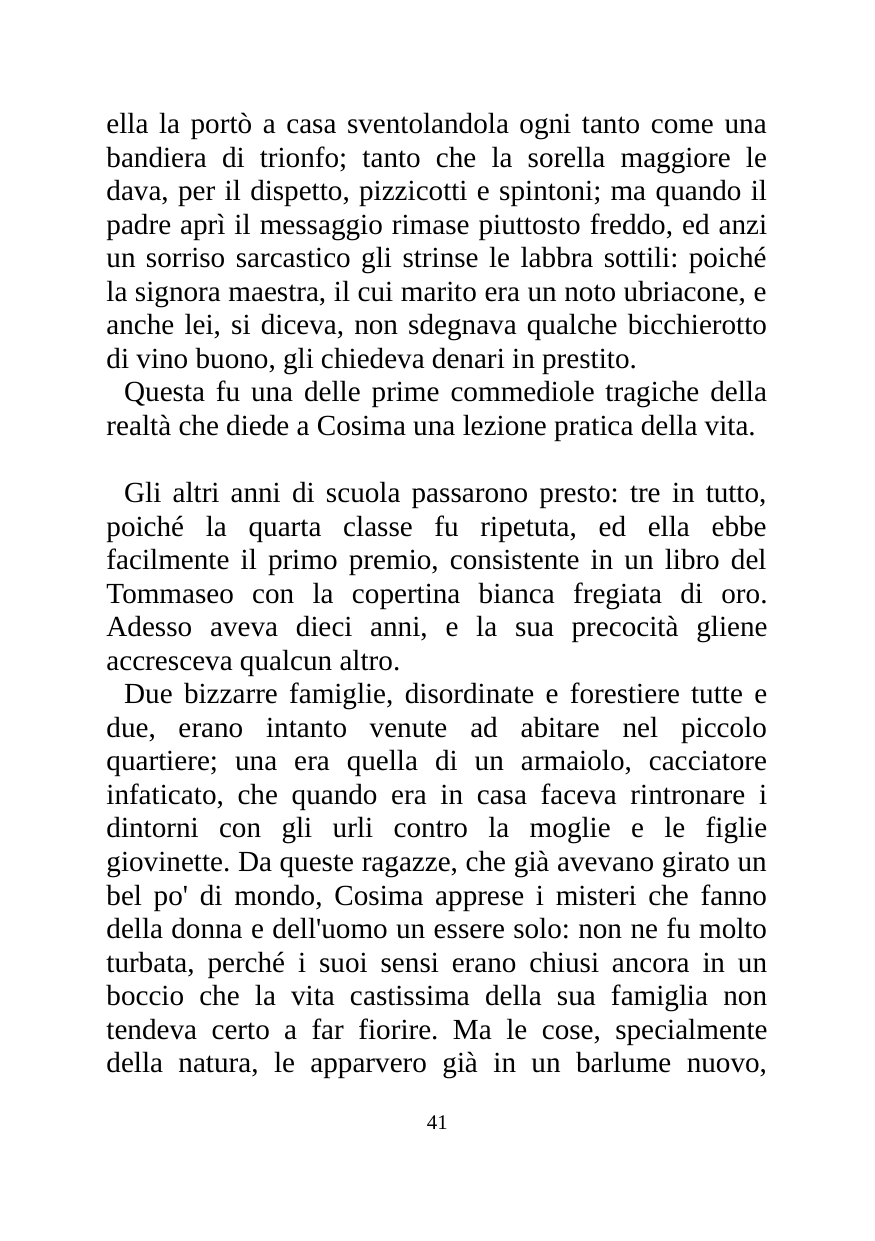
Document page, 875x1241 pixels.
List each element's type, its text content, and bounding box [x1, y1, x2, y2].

text Gli altri anni di scuola passarono presto: tre in tutto, poiché la quarta classe fu ripetuta, ed ella ebbe facilmente il primo premio, consistente in un libro del Tommaseo con la copertina bianca fregiata di oro. Adesso aveva dieci anni, e la sua precocità gliene accresceva qualcun altro. [106, 475, 768, 676]
text ella la portò a casa sventolandola ogni tanto come una bandiera di trionfo; tanto che la sorella maggiore le dava, per il dispetto, pizzicotti e spintoni; ma quando il padre aprì il messaggio rimase piuttosto freddo, ed anzi un sorriso sarcastico gli strinse le labbra sottili: poiché la signora maestra, il cui marito era un noto ubriacone, e anche lei, si diceva, non sdegnava qualche bicchierotto di vino buono, gli chiedeva denari in prestito. [106, 106, 768, 374]
text Questa fu una delle prime commediole tragiche della realtà che diede a Cosima una lezione pratica della vita. [106, 374, 768, 442]
text Due bizzarre famiglie, disordinate e forestiere tutte e due, erano intanto venute ad abitare nel piccolo quartiere; una era quella di un armaiolo, cacciatore infaticato, che quando era in casa faceva rintronare i dintorni con gli urli contro la moglie e le figlie giovinette. Da queste ragazze, che già avevano girato un bel po' di mondo, Cosima apprese i misteri che fanno della donna e dell'uomo un essere solo: non ne fu molto turbata, perché i suoi sensi erano chiusi ancora in un boccio che la vita castissima della sua famiglia non tendeva certo a far fiorire. Ma le cose, specialmente della natura, le apparvero già in un barlume nuovo, [106, 676, 768, 1079]
